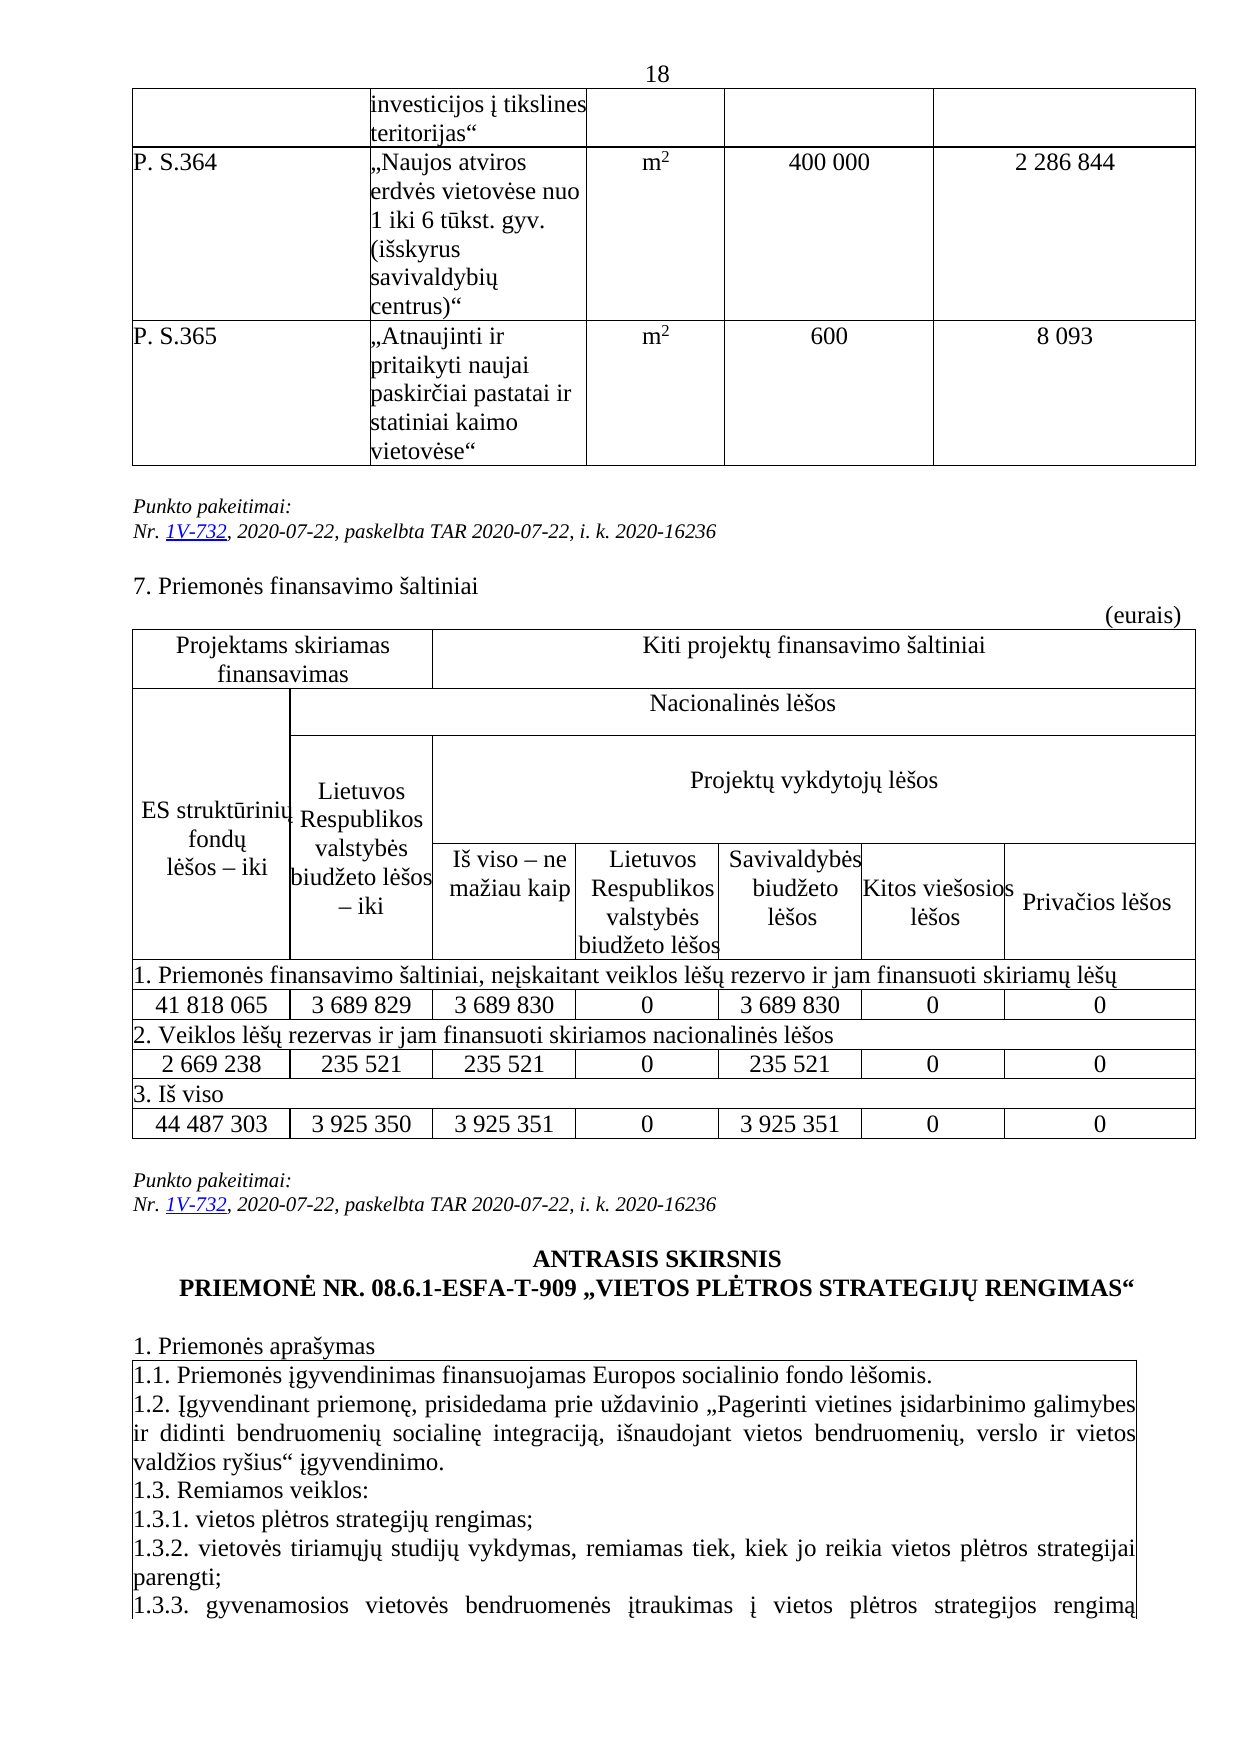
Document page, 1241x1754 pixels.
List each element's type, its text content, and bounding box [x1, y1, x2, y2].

table_cell 1.3. Remiamos veiklos: 1.3.1. vietos plėtros strategijų rengimas; 1.3.2. vietovės tiriamųjų studijų vykdymas, remiamas tiek, kiek jo reikia vietos plėtros strategijai parengti; 1.3.3. gyvenamosios vietovės bendruomenės įtraukimas į vietos plėtros strategijos rengimą [133, 1476, 1136, 1619]
table_cell 0 [1005, 990, 1195, 1019]
table_cell 3 925 351 [433, 1109, 575, 1138]
table_cell 3. Iš viso [133, 1079, 1195, 1108]
table_cell [934, 89, 1195, 146]
table_cell 3 689 829 [291, 990, 432, 1019]
table_cell [133, 89, 370, 146]
table_cell 44 487 303 [133, 1109, 289, 1138]
table_cell P. S.365 [133, 321, 370, 465]
text ANTRASIS SKIRSNIS [133, 1244, 1181, 1273]
table_cell 235 521 [433, 1050, 575, 1078]
table_cell 0 [576, 990, 718, 1019]
table_cell 0 [1005, 1050, 1195, 1078]
table_cell 235 521 [291, 1050, 432, 1078]
table_cell 2 669 238 [133, 1050, 289, 1078]
table_cell 0 [862, 1050, 1004, 1078]
text Nr. 1V-732, 2020-07-22, paskelbta TAR 2020-07-22, i. k. 2020-16236 [133, 518, 1181, 543]
text (eurais) [133, 600, 1181, 629]
table_cell [587, 89, 724, 146]
table_header 1.1. Priemonės įgyvendinimas finansuojamas Europos socialinio fondo lėšomis. [133, 1361, 1136, 1389]
table_header Kiti projektų finansavimo šaltiniai [433, 630, 1195, 687]
table_cell 3 689 830 [433, 990, 575, 1019]
text PRIEMONĖ NR. 08.6.1-ESFA-T-909 „VIETOS PLĖTROS STRATEGIJŲ RENGIMAS“ [133, 1273, 1181, 1302]
table_cell m2 [587, 321, 724, 465]
text Punkto pakeitimai: [133, 1168, 1181, 1192]
table_cell 235 521 [719, 1050, 861, 1078]
table_cell Privačios lėšos [1005, 844, 1195, 959]
table_cell 41 818 065 [133, 990, 289, 1019]
table_cell [725, 89, 933, 146]
table_cell Savivaldybės biudžeto lėšos [719, 844, 861, 959]
table_cell Lietuvos Respublikos valstybės biudžeto lėšos – iki [291, 736, 432, 959]
table_cell Iš viso – ne mažiau kaip [433, 844, 575, 959]
table_cell ES struktūrinių fondų lėšos – iki [133, 689, 289, 959]
table_cell 3 925 351 [719, 1109, 861, 1138]
table_cell 600 [725, 321, 933, 465]
table_cell „Naujos atviros erdvės vietovėse nuo 1 iki 6 tūkst. gyv. (išskyrus savivaldybių centrus)“ [371, 148, 586, 320]
table_cell 400 000 [725, 148, 933, 320]
text Nr. 1V-732, 2020-07-22, paskelbta TAR 2020-07-22, i. k. 2020-16236 [133, 1192, 1181, 1216]
table_cell Nacionalinės lėšos [291, 689, 1195, 735]
text 7. Priemonės finansavimo šaltiniai [133, 571, 1181, 600]
table_cell 0 [862, 990, 1004, 1019]
table_cell 0 [1005, 1109, 1195, 1138]
table_cell 3 925 350 [291, 1109, 432, 1138]
table_cell Lietuvos Respublikos valstybės biudžeto lėšos [576, 844, 718, 959]
table_cell m2 [587, 148, 724, 320]
table_cell P. S.364 [133, 148, 370, 320]
table_cell 1.2. Įgyvendinant priemonę, prisidedama prie uždavinio „Pagerinti vietines įsidarbinimo galimybes ir didinti bendruomenių socialinę integraciją, išnaudojant vietos bendruomenių, verslo ir vietos valdžios ryšius“ įgyvendinimo. [133, 1389, 1136, 1476]
table_cell 0 [576, 1050, 718, 1078]
table_cell 0 [576, 1109, 718, 1138]
table_header Projektams skiriamas finansavimas [133, 630, 432, 687]
table_cell Kitos viešosios lėšos [862, 844, 1004, 959]
table_cell Projektų vykdytojų lėšos [433, 736, 1195, 843]
table_cell investicijos į tikslines teritorijas“ [371, 89, 586, 146]
table_cell „Atnaujinti ir pritaikyti naujai paskirčiai pastatai ir statiniai kaimo vietovėse“ [371, 321, 586, 465]
table_cell 2 286 844 [934, 148, 1195, 320]
text 1. Priemonės aprašymas [133, 1331, 1181, 1359]
text Punkto pakeitimai: [133, 494, 1181, 518]
table_cell 0 [862, 1109, 1004, 1138]
table_cell 8 093 [934, 321, 1195, 465]
table_cell 1. Priemonės finansavimo šaltiniai, neįskaitant veiklos lėšų rezervo ir jam finansuoti skiriamų lėšų [133, 960, 1195, 989]
table_cell 3 689 830 [719, 990, 861, 1019]
table_cell 2. Veiklos lėšų rezervas ir jam finansuoti skiriamos nacionalinės lėšos [133, 1020, 1195, 1048]
